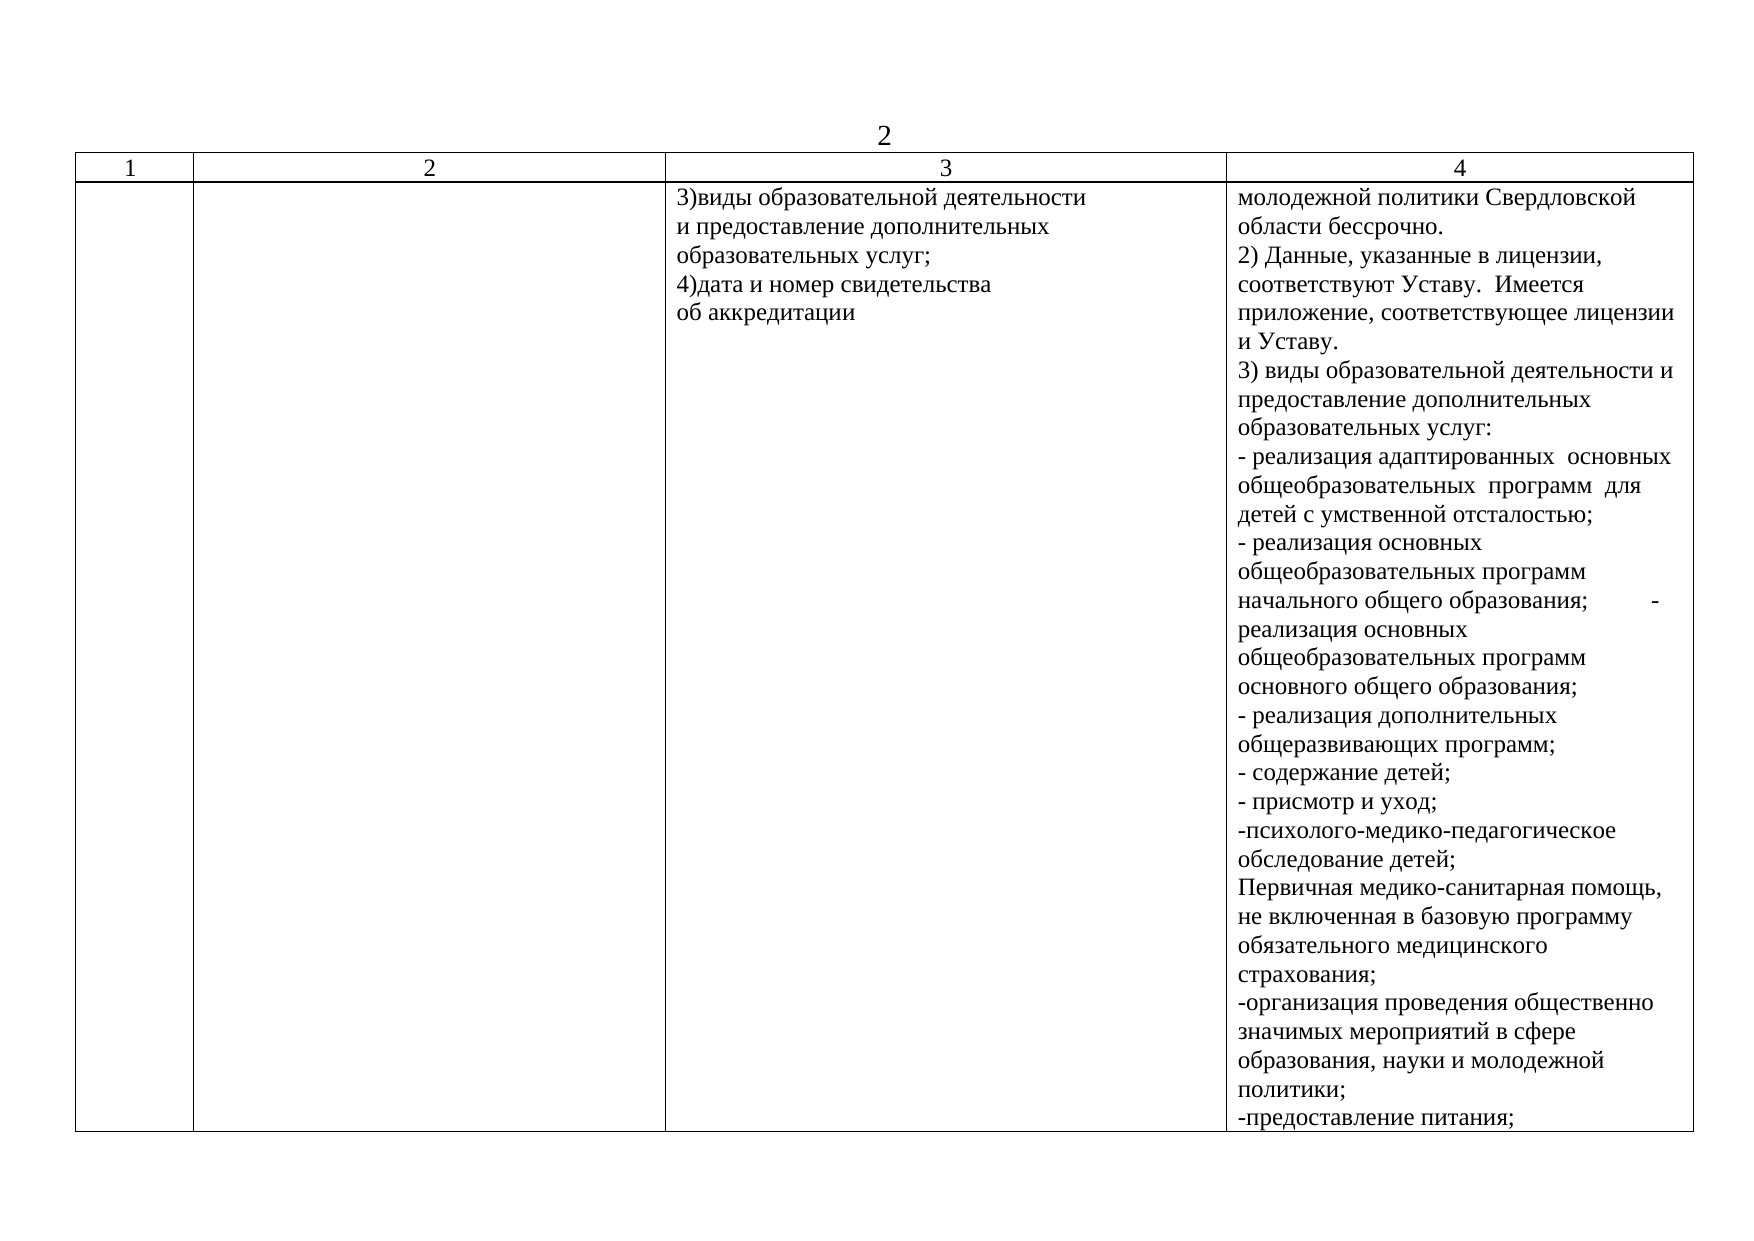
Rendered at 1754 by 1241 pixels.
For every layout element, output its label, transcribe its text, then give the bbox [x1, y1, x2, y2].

table_header 2 [194, 153, 665, 181]
table_header 4 [1227, 153, 1693, 181]
table_cell номер лицензии, кем и когда выдана, на какой срок, имеется ли приложение (приложения); соответствие данных, указанных в лицензии, уставу; виды образовательной деятельности и предоставление дополнительных образовательных услуг; дата и номер свидетельства об аккредитации [666, 183, 1226, 1131]
table_cell [194, 183, 665, 1131]
table_cell [76, 183, 193, 1131]
table_header 1 [76, 153, 193, 181]
table_cell молодежной политики Свердловской области бессрочно. 2) Данные, указанные в лицензии, соответствуют Уставу. Имеется приложение, соответствующее лицензии и Уставу. 3) виды образовательной деятельности и предоставление дополнительных образовательных услуг: - реализация адаптированных основных общеобразовательных программ для детей с умственной отсталостью; - реализация основных общеобразовательных программ начального общего образования; - реализация основных общеобразовательных программ основного общего образования; - реализация дополнительных общеразвивающих программ; - содержание детей; - присмотр и уход; -психолого-медико-педагогическое обследование детей; Первичная медико-санитарная помощь, не включенная в базовую программу обязательного медицинского страхования; -организация проведения общественно значимых мероприятий в сфере образования, науки и молодежной политики; -предоставление питания; [1227, 183, 1693, 1131]
table_header 3 [666, 153, 1226, 181]
